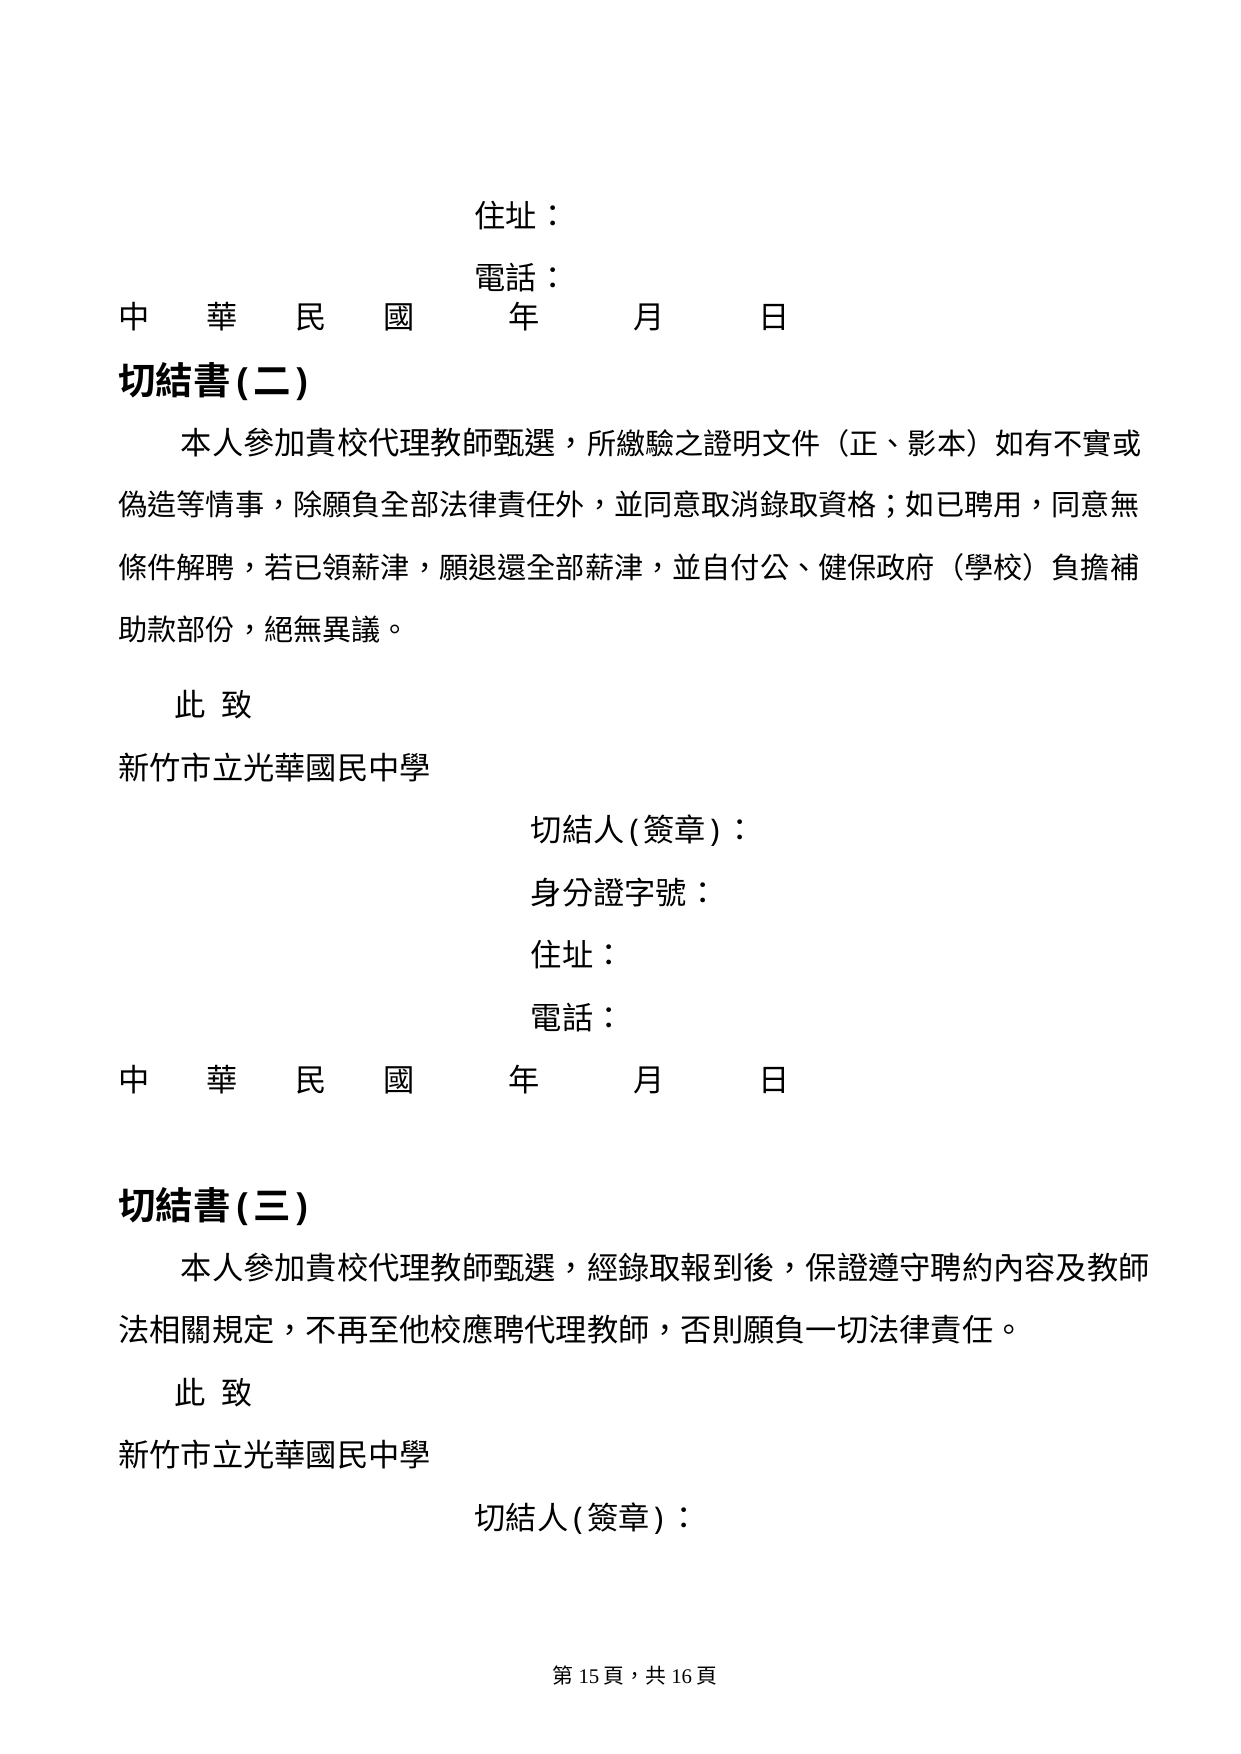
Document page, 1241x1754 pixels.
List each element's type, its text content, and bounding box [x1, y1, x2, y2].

text 住址： [118, 172, 1152, 234]
text 切結人(簽章)： [118, 1474, 1152, 1536]
text 新竹市立光華國民中學 [118, 1411, 1152, 1474]
text 切結書(二) [118, 336, 1152, 399]
text 身分證字號： [118, 849, 1152, 911]
text 切結人(簽章)： [118, 786, 1152, 849]
text 新竹市立光華國民中學 [118, 724, 1152, 786]
text 住址： [118, 911, 1152, 974]
text 電話： [118, 234, 1152, 297]
text 本人參加貴校代理教師甄選，所繳驗之證明文件（正、影本）如有不實或偽造等情事，除願負全部法律責任外，並同意取消錄取資格；如已聘用，同意無條件解聘，若已領薪津，願退還全部薪津，並自付公、健保政府（學校）負擔補助款部份，絕無異議。 [118, 399, 1152, 649]
text 此 致 [118, 661, 1152, 724]
text 此 致 [118, 1349, 1152, 1411]
text 中 華 民 國 年 月 日 [118, 1036, 1152, 1099]
text 切結書(三) [118, 1161, 1152, 1224]
text 電話： [118, 974, 1152, 1036]
text 本人參加貴校代理教師甄選，經錄取報到後，保證遵守聘約內容及教師法相關規定，不再至他校應聘代理教師，否則願負一切法律責任。 [118, 1224, 1152, 1349]
text 中 華 民 國 年 月 日 [118, 297, 1152, 336]
